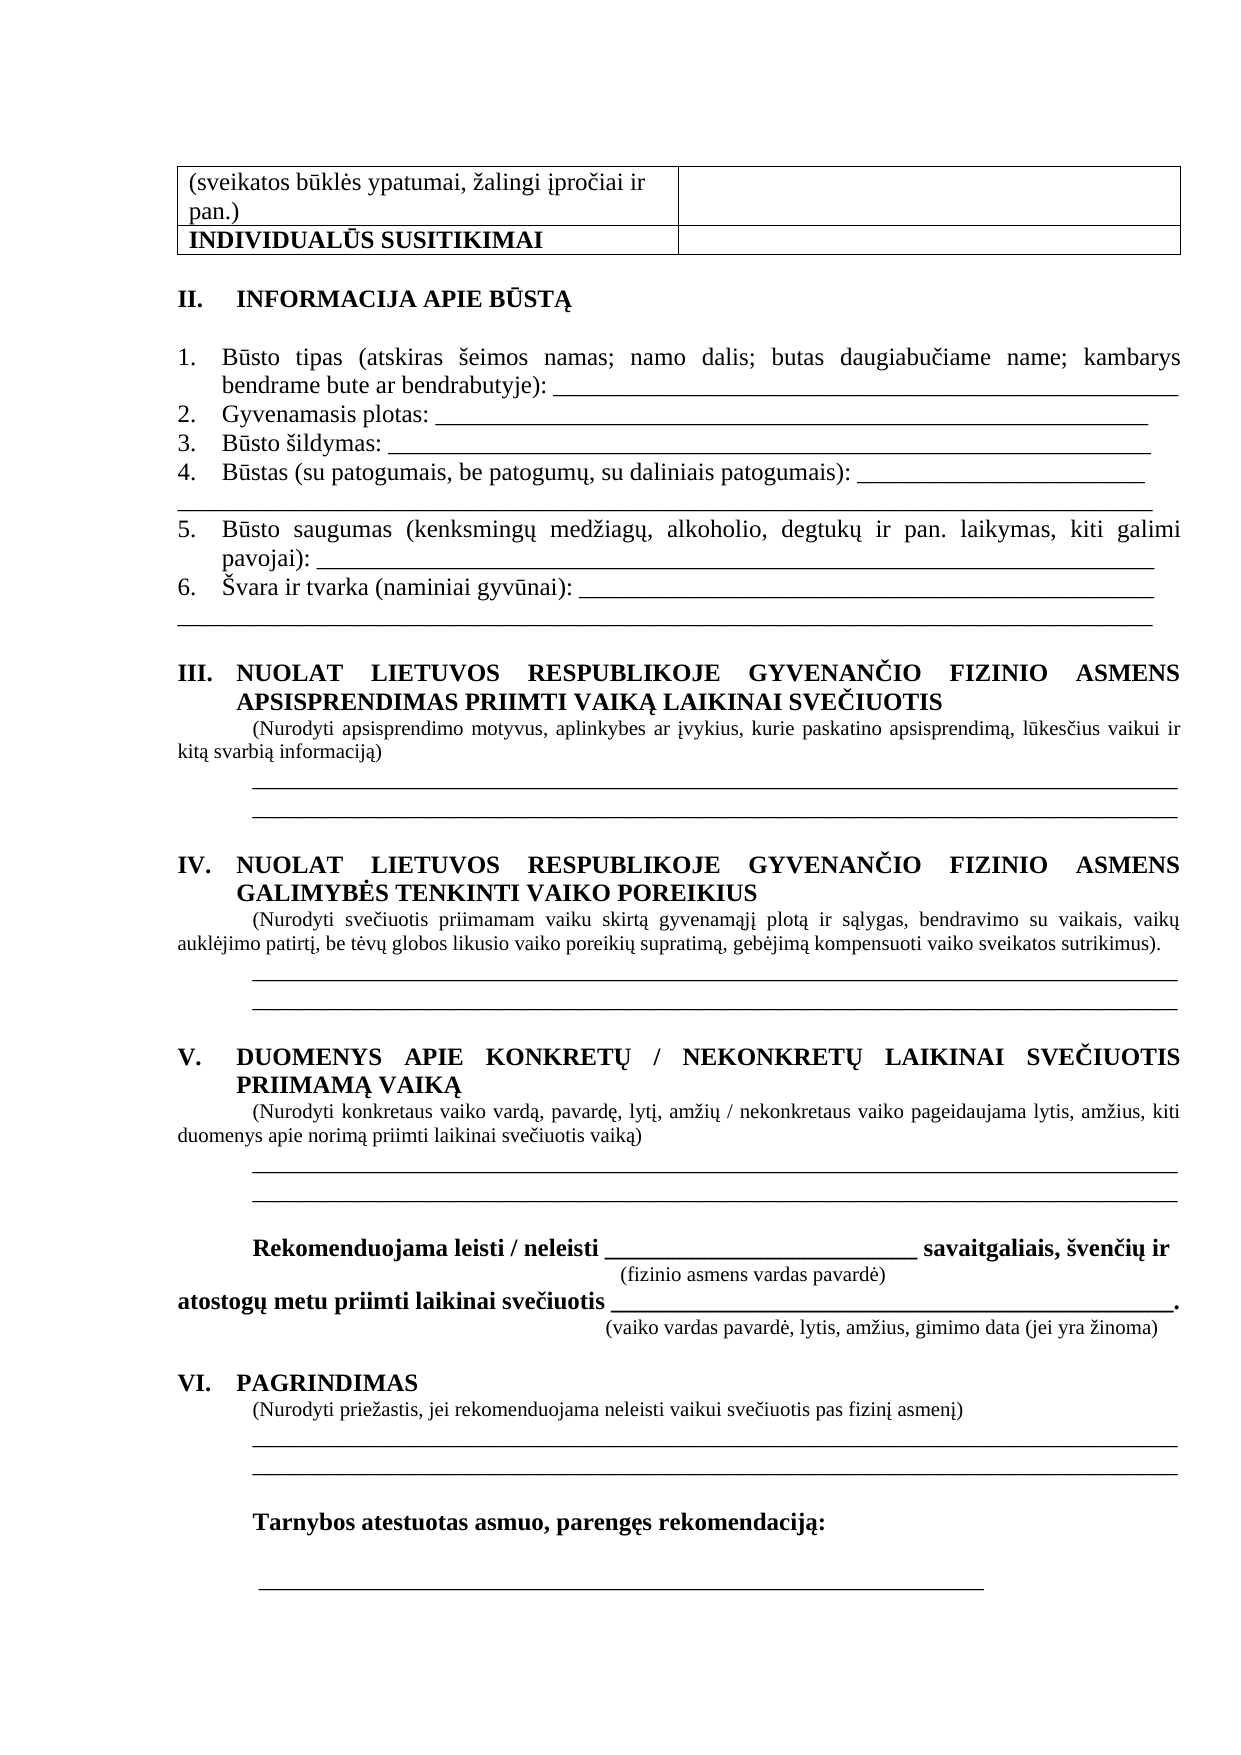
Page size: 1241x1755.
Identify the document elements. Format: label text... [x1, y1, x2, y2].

text __________________________________________________________________________ [177, 1176, 1181, 1205]
text __________________________________________________________________________ [177, 1147, 1181, 1176]
text ______________________________________________________________________________ [177, 485, 1181, 514]
text 4. Būstas (su patogumais, be patogumų, su daliniais patogumais): _______________________ [177, 457, 1181, 485]
text ______________________________________________________________________________ [177, 600, 1181, 629]
text (Nurodyti svečiuotis priimamam vaiku skirtą gyvenamąjį plotą ir sąlygas, bendravimo su vaikais, vaikų auklėjimo patirtį, be tėvų globos likusio vaiko poreikių supratimą, gebėjimą kompensuoti vaiko sveikatos sutrikimus). [177, 907, 1181, 955]
text (Nurodyti konkretaus vaiko vardą, pavardę, lytį, amžių / nekonkretaus vaiko pageidaujama lytis, amžius, kiti duomenys apie norimą priimti laikinai svečiuotis vaiką) [177, 1099, 1181, 1147]
text IV. Nuolat Lietuvos Respublikoje gyvenančio fizinio asmens galimybės tenkinti vaiko poreikius [177, 850, 1181, 907]
table_cell [679, 226, 1180, 254]
text VI. PAGRINDIMAS [177, 1368, 1181, 1397]
text 6. Švara ir tvarka (naminiai gyvūnai): ______________________________________________ [177, 572, 1181, 600]
text 3. Būsto šildymas: _____________________________________________________________ [177, 428, 1181, 457]
table_cell INDIVIDUALŪS SUSITIKIMAI [178, 226, 678, 254]
text Rekomenduojama leisti / neleisti _________________________ savaitgaliais, švenčių ir [177, 1233, 1181, 1262]
text __________________________________________________________________________ [177, 763, 1181, 792]
text 5. Būsto saugumas (kenksmingų medžiagų, alkoholio, degtukų ir pan. laikymas, kiti galimi pavojai): ___________________________________________________________________ [177, 514, 1181, 572]
text __________________________________________________________________________ [177, 955, 1181, 984]
table_cell (sveikatos būklės ypatumai, žalingi įpročiai ir pan.) [178, 167, 678, 224]
text __________________________________________________________________________ [177, 792, 1181, 821]
text __________________________________________________________________________ [177, 1449, 1181, 1478]
text __________________________________________________________ [177, 1564, 1181, 1593]
text 2. Gyvenamasis plotas: _________________________________________________________ [177, 399, 1181, 428]
text Tarnybos atestuotas asmuo, parengęs rekomendaciją: [177, 1507, 1181, 1536]
text __________________________________________________________________________ [177, 1421, 1181, 1449]
text 1. Būsto tipas (atskiras šeimos namas; namo dalis; butas daugiabučiame name; kambarys bendrame bute ar bendrabutyje): __________________________________________________ [177, 342, 1181, 399]
text V. DUOMENYS apie konkretų / nekonkretų laikinai svečiuotis priimamą vaiką [177, 1042, 1181, 1099]
table_cell [679, 167, 1180, 224]
text (fizinio asmens vardas pavardė) [177, 1262, 1181, 1286]
text III. Nuolat Lietuvos Respublikoje gyvenančio fizinio asmens apsisprendimas priimti vaiką laikinai svečiuotis [177, 658, 1181, 715]
text (Nurodyti apsisprendimo motyvus, aplinkybes ar įvykius, kurie paskatino apsisprendimą, lūkesčius vaikui ir kitą svarbią informaciją) [177, 715, 1181, 763]
text __________________________________________________________________________ [177, 984, 1181, 1013]
text (vaiko vardas pavardė, lytis, amžius, gimimo data (jei yra žinoma) [177, 1315, 1181, 1339]
text atostogų metu priimti laikinai svečiuotis _____________________________________________. [177, 1286, 1181, 1315]
text II. Informacija apie būstą [177, 284, 1181, 313]
text (Nurodyti priežastis, jei rekomenduojama neleisti vaikui svečiuotis pas fizinį asmenį) [177, 1397, 1181, 1421]
